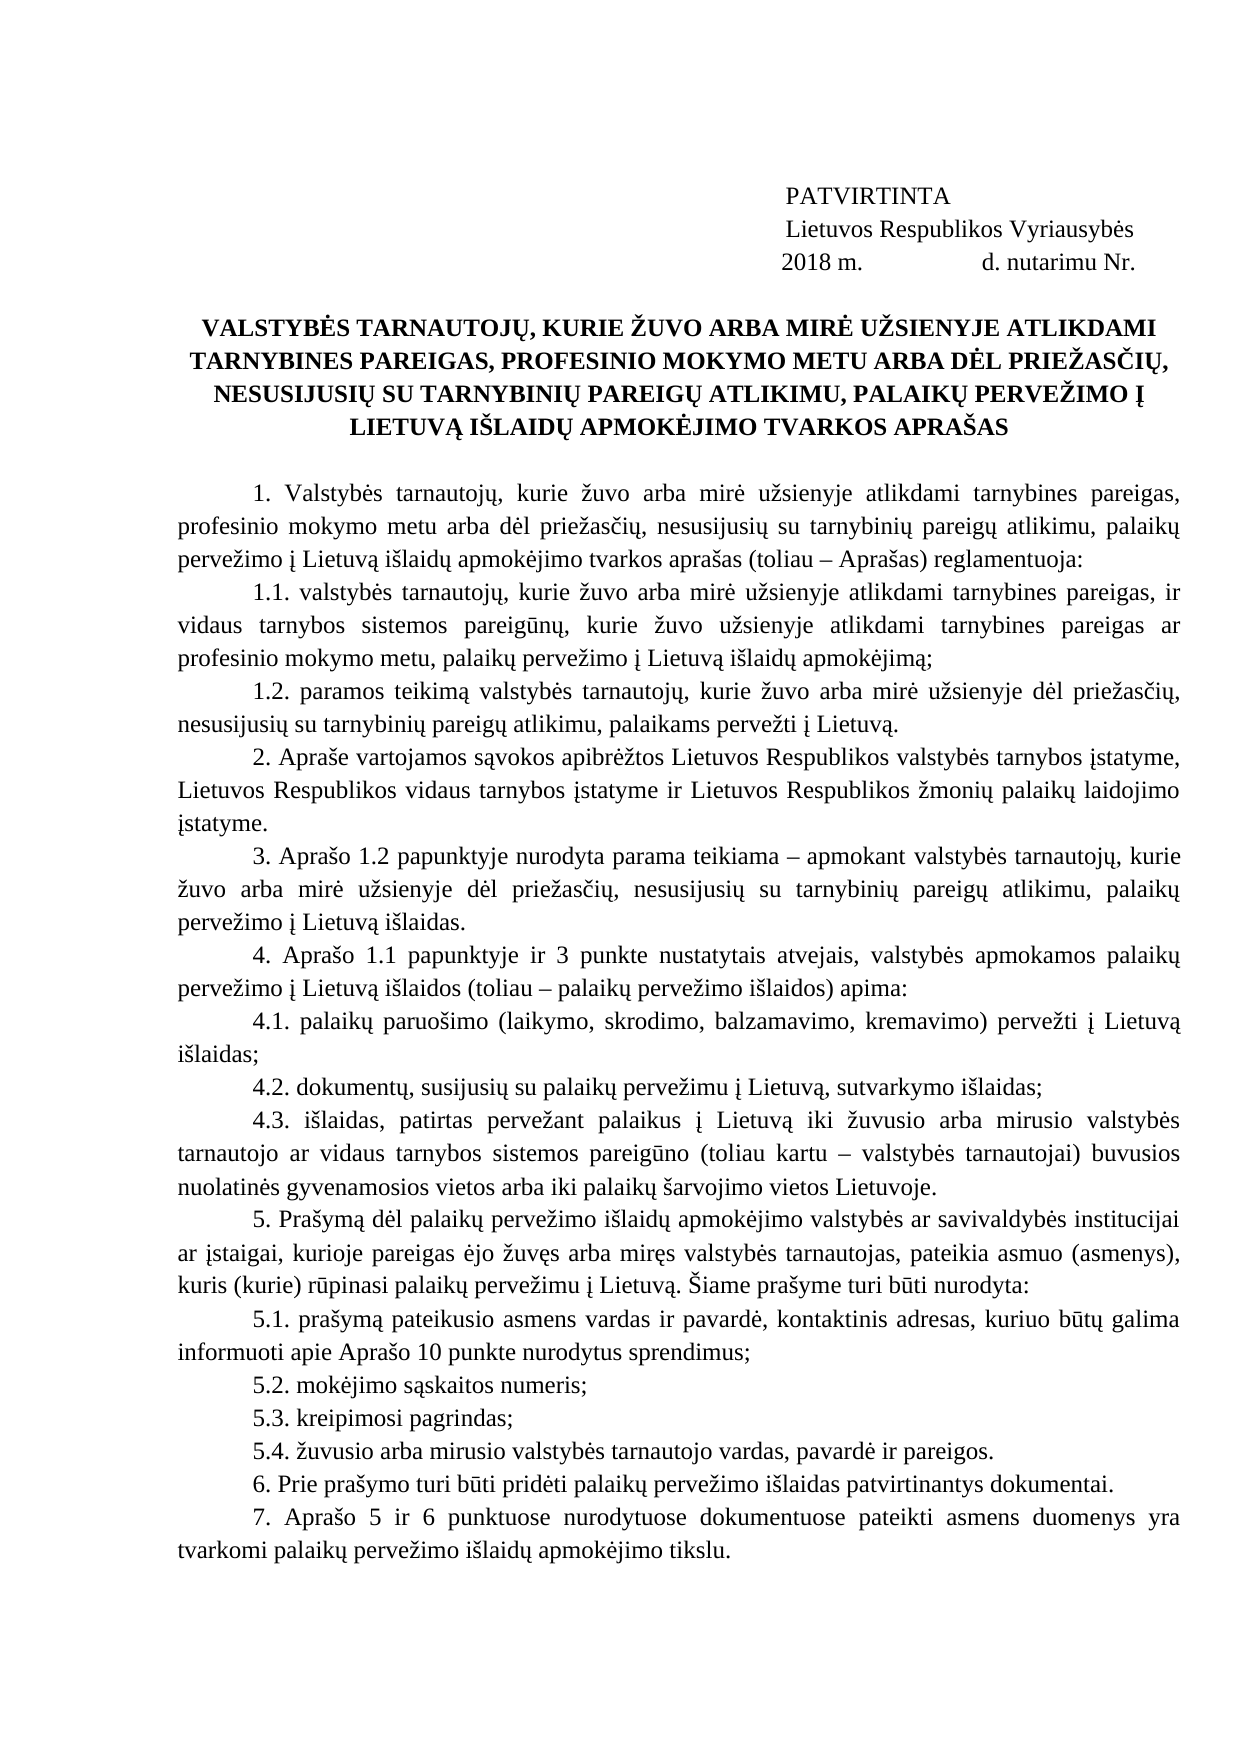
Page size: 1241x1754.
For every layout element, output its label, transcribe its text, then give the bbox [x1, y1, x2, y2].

text 5.1. prašymą pateikusio asmens vardas ir pavardė, kontaktinis adresas, kuriuo būtų galima informuoti apie Aprašo 10 punkte nurodytus sprendimus; [177, 1304, 1181, 1365]
text 4.1. palaikų paruošimo (laikymo, skrodimo, balzamavimo, kremavimo) pervežti į Lietuvą išlaidas; [177, 1006, 1181, 1068]
text 3. Aprašo 1.2 papunktyje nurodyta parama teikiama – apmokant valstybės tarnautojų, kurie žuvo arba mirė užsienyje dėl priežasčių, nesusijusių su tarnybinių pareigų atlikimu, palaikų pervežimo į Lietuvą išlaidas. [177, 841, 1181, 936]
text 1.2. paramos teikimą valstybės tarnautojų, kurie žuvo arba mirė užsienyje dėl priežasčių, nesusijusių su tarnybinių pareigų atlikimu, palaikams pervežti į Lietuvą. [177, 676, 1181, 738]
text 4.2. dokumentų, susijusių su palaikų pervežimu į Lietuvą, sutvarkymo išlaidas; [177, 1072, 1181, 1101]
text 7. Aprašo 5 ir 6 punktuose nurodytuose dokumentuose pateikti asmens duomenys yra tvarkomi palaikų pervežimo išlaidų apmokėjimo tikslu. [177, 1502, 1181, 1563]
text 6. Prie prašymo turi būti pridėti palaikų pervežimo išlaidas patvirtinantys dokumentai. [177, 1469, 1181, 1497]
text 4.3. išlaidas, patirtas pervežant palaikus į Lietuvą iki žuvusio arba mirusio valstybės tarnautojo ar vidaus tarnybos sistemos pareigūno (toliau kartu – valstybės tarnautojai) buvusios nuolatinės gyvenamosios vietos arba iki palaikų šarvojimo vietos Lietuvoje. [177, 1106, 1181, 1200]
text 5.4. žuvusio arba mirusio valstybės tarnautojo vardas, pavardė ir pareigos. [177, 1436, 1181, 1464]
text 4. Aprašo 1.1 papunktyje ir 3 punkte nustatytais atvejais, valstybės apmokamos palaikų pervežimo į Lietuvą išlaidos (toliau – palaikų pervežimo išlaidos) apima: [177, 940, 1181, 1002]
text 1. Valstybės tarnautojų, kurie žuvo arba mirė užsienyje atlikdami tarnybines pareigas, profesinio mokymo metu arba dėl priežasčių, nesusijusių su tarnybinių pareigų atlikimu, palaikų pervežimo į Lietuvą išlaidų apmokėjimo tvarkos aprašas (toliau – Aprašas) reglamentuoja: [177, 478, 1181, 573]
text 5.2. mokėjimo sąskaitos numeris; [177, 1370, 1181, 1398]
text 2. Apraše vartojamos sąvokos apibrėžtos Lietuvos Respublikos valstybės tarnybos įstatyme, Lietuvos Respublikos vidaus tarnybos įstatyme ir Lietuvos Respublikos žmonių palaikų laidojimo įstatyme. [177, 742, 1181, 837]
text 1.1. valstybės tarnautojų, kurie žuvo arba mirė užsienyje atlikdami tarnybines pareigas, ir vidaus tarnybos sistemos pareigūnų, kurie žuvo užsienyje atlikdami tarnybines pareigas ar profesinio mokymo metu, palaikų pervežimo į Lietuvą išlaidų apmokėjimą; [177, 577, 1181, 672]
text VALSTYBĖS TARNAUTOJŲ, KURIE ŽUVO ARBA MIRĖ UŽSIENYJE ATLIKDAMI TARNYBINES PAREIGAS, PROFESINIO MOKYMO METU ARBA DĖL PRIEŽASČIŲ, NESUSIJUSIŲ SU TARNYBINIŲ PAREIGŲ ATLIKIMU, PALAIKŲ PERVEŽIMO Į LIETUVĄ IŠLAIDŲ APMOKĖJIMO TVARKOS APRAŠAS [177, 313, 1181, 441]
text Lietuvos Respublikos Vyriausybės 2018 m. d. nutarimu Nr. [650, 214, 1181, 309]
text 5.3. kreipimosi pagrindas; [177, 1403, 1181, 1431]
text 5. Prašymą dėl palaikų pervežimo išlaidų apmokėjimo valstybės ar savivaldybės institucijai ar įstaigai, kurioje pareigas ėjo žuvęs arba miręs valstybės tarnautojas, pateikia asmuo (asmenys), kuris (kurie) rūpinasi palaikų pervežimu į Lietuvą. Šiame prašyme turi būti nurodyta: [177, 1204, 1181, 1299]
text Patvirtinta [650, 181, 1181, 210]
